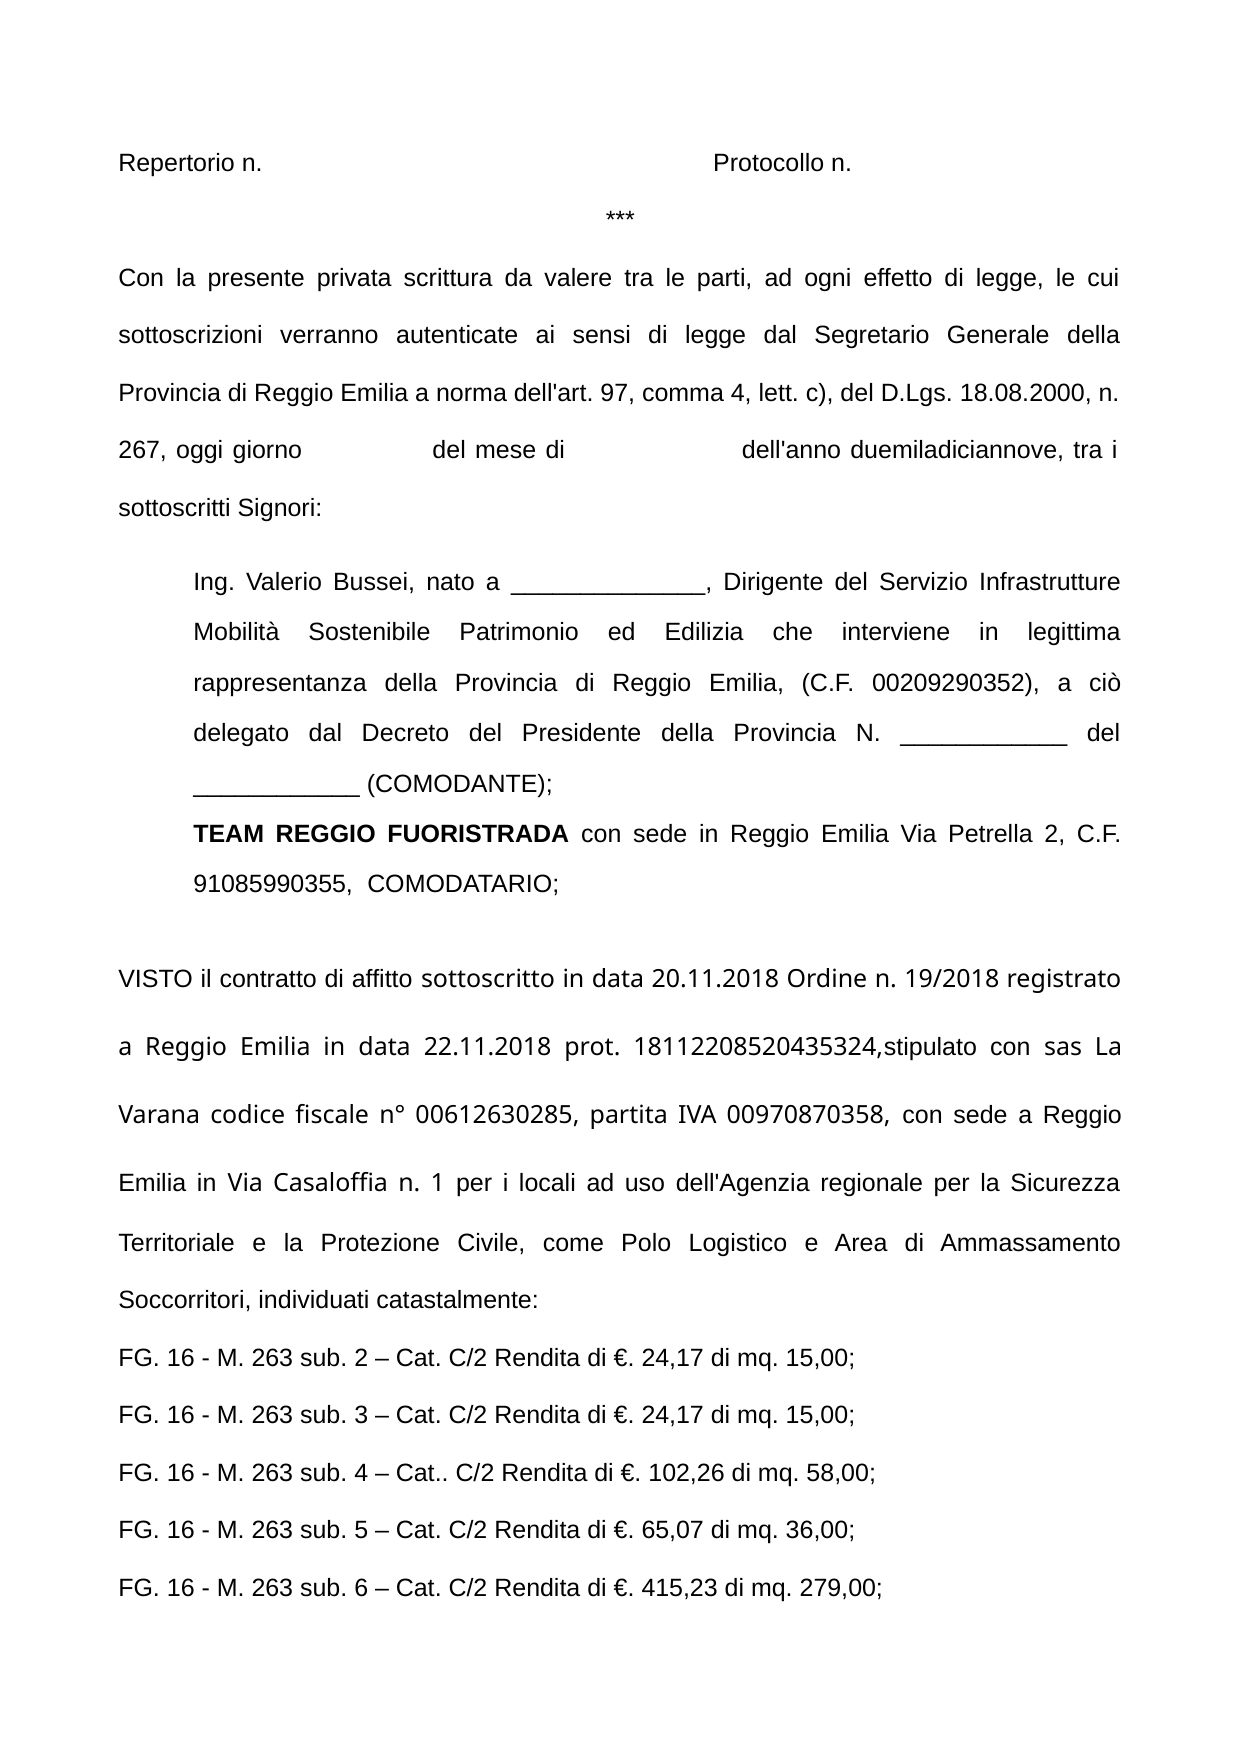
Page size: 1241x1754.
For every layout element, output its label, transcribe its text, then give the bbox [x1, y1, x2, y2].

text Con la presente privata scrittura da valere tra le parti, ad ogni effetto di legge, le cui sottoscrizioni verranno autenticate ai sensi di legge dal Segretario Generale della Provincia di Reggio Emilia a norma dell'art. 97, comma 4, lett. c), del D.Lgs. 18.08.2000, n. 267, oggi giorno del mese di dell'anno duemiladiciannove, tra i sottoscritti Signori: [118, 263, 1122, 521]
text FG. 16 - M. 263 sub. 2 – Cat. C/2 Rendita di €. 24,17 di mq. 15,00; [118, 1343, 1122, 1371]
text *** [118, 205, 1122, 234]
text FG. 16 - M. 263 sub. 3 – Cat. C/2 Rendita di €. 24,17 di mq. 15,00; [118, 1400, 1122, 1429]
list Ing. Valerio Bussei, nato a ______________, Dirigente del Servizio Infrastrutture Mobilità Sostenibile Patrimonio ed Edilizia che interviene in legittima rappresentanza della Provincia di Reggio Emilia, (C.F. 00209290352), a ciò delegato dal Decreto del Presidente della Provincia N. ____________ del ____________ (COMODANTE); [156, 550, 1122, 802]
text FG. 16 - M. 263 sub. 6 – Cat. C/2 Rendita di €. 415,23 di mq. 279,00; [118, 1573, 1122, 1601]
text Repertorio n. Protocollo n. [118, 148, 1122, 176]
text FG. 16 - M. 263 sub. 5 – Cat. C/2 Rendita di €. 65,07 di mq. 36,00; [118, 1515, 1122, 1544]
text VISTO il contratto di affitto sottoscritto in data 20.11.2018 Ordine n. 19/2018 registrato a Reggio Emilia in data 22.11.2018 prot. 18112208520435324,stipulato con sas La Varana codice fiscale n° 00612630285, partita IVA 00970870358, con sede a Reggio Emilia in Via Casaloffia n. 1 per i locali ad uso dell'Agenzia regionale per la Sicurezza Territoriale e la Protezione Civile, come Polo Logistico e Area di Ammassamento Soccorritori, individuati catastalmente: [118, 961, 1122, 1314]
list TEAM REGGIO FUORISTRADA con sede in Reggio Emilia Via Petrella 2, C.F. 91085990355, COMODATARIO; [156, 802, 1122, 903]
text FG. 16 - M. 263 sub. 4 – Cat.. C/2 Rendita di €. 102,26 di mq. 58,00; [118, 1458, 1122, 1486]
